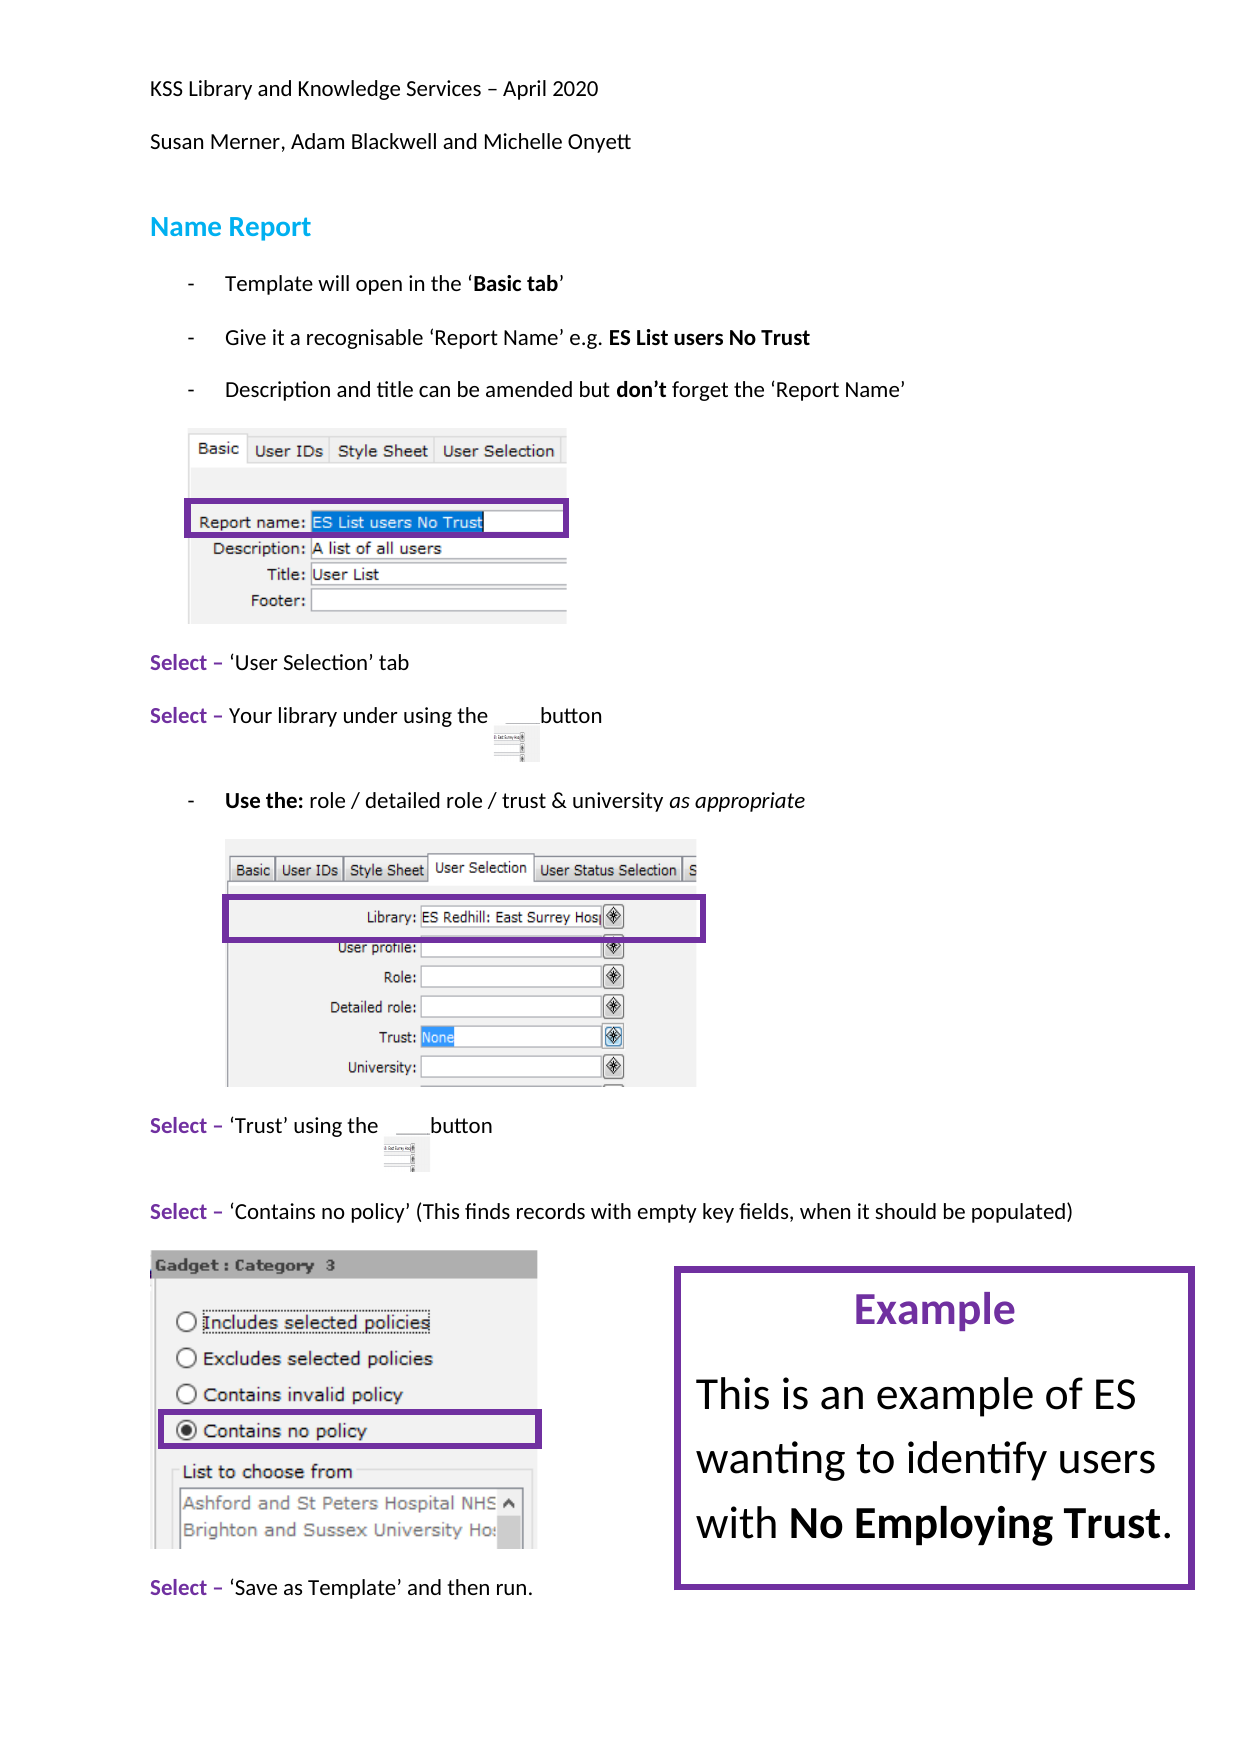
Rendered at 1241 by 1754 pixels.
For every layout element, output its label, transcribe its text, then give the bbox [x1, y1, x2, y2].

text Select – ‘User Selection’ tab [150, 648, 1090, 676]
text This is an example of ES wanting to identify users with No Employing Trust. [696, 1365, 1173, 1549]
list Description and title can be amended but don’t forget the ‘Report Name’ [187, 376, 1090, 404]
text Name Report [150, 208, 1090, 243]
list Template will open in the ‘Basic tab’ [187, 269, 1090, 298]
text Select – ‘Save as Template’ and then run. [150, 1573, 1090, 1601]
list Give it a recognisable ‘Report Name’ e.g. ES List users No Trust [187, 323, 1090, 351]
text Select – ‘Contains no policy’ (This finds records with empty key fields, when it should be populated) [150, 1197, 1090, 1225]
list Use the: role / detailed role / trust & university as appropriate [187, 786, 1090, 814]
text Example [696, 1280, 1173, 1336]
text Select – Your library under using the button [150, 701, 1090, 761]
text Select – ‘Trust’ using the button [150, 1112, 1090, 1172]
